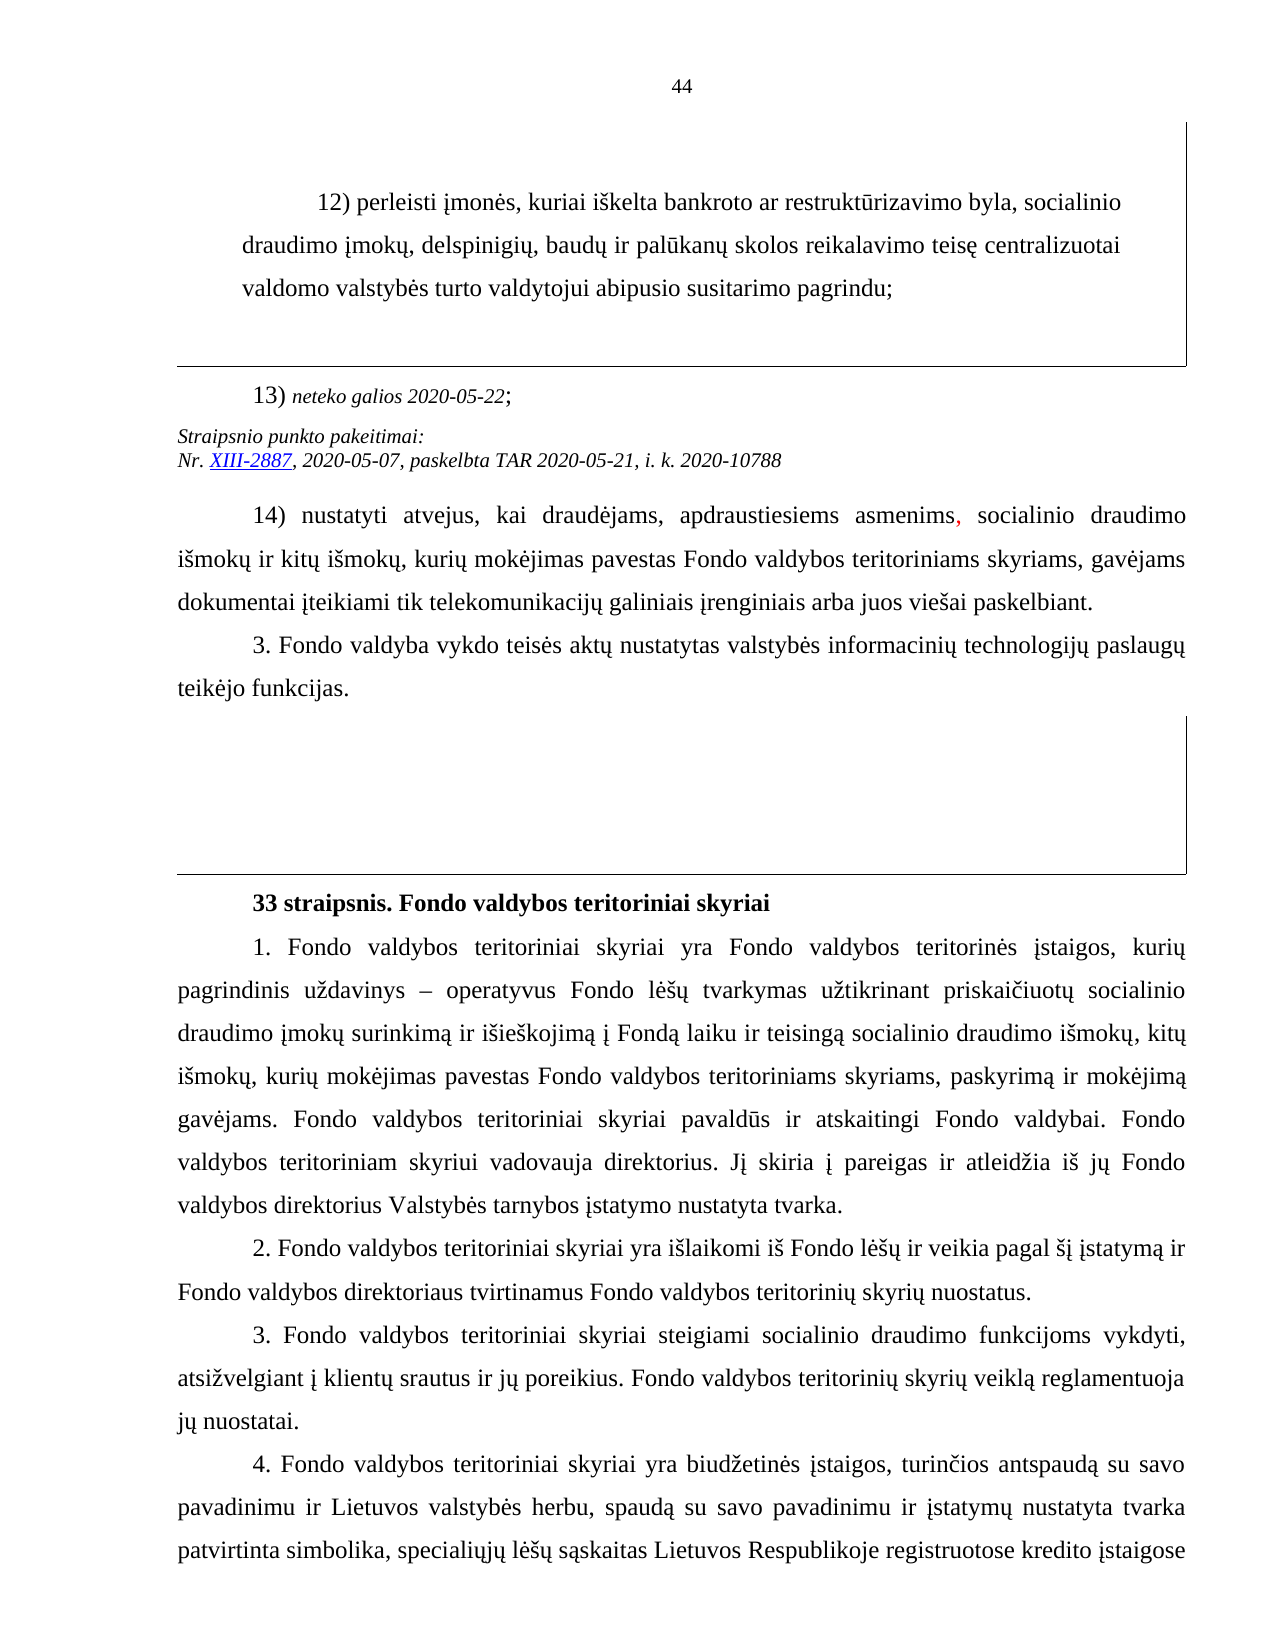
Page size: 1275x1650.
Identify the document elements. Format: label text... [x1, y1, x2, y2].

text 3. Fondo valdybos teritoriniai skyriai steigiami socialinio draudimo funkcijoms vykdyti, atsižvelgiant į klientų srautus ir jų poreikius. Fondo valdybos teritorinių skyrių veiklą reglamentuoja jų nuostatai. [177, 1320, 1186, 1435]
text 12) perleisti įmonės, kuriai iškelta bankroto ar restruktūrizavimo byla, socialinio draudimo įmokų, delspinigių, baudų ir palūkanų skolos reikalavimo teisę centralizuotai valdomo valstybės turto valdytojui abipusio susitarimo pagrindu; [177, 122, 1186, 366]
text 14) nustatyti atvejus, kai draudėjams, apdraustiesiems asmenims, socialinio draudimo išmokų ir kitų išmokų, kurių mokėjimas pavestas Fondo valdybos teritoriniams skyriams, gavėjams dokumentai įteikiami tik telekomunikacijų galiniais įrenginiais arba juos viešai paskelbiant. [177, 501, 1186, 616]
text 3. Fondo valdyba vykdo teisės aktų nustatytas valstybės informacinių technologijų paslaugų teikėjo funkcijas. [177, 630, 1186, 702]
text 1. Fondo valdybos teritoriniai skyriai yra Fondo valdybos teritorinės įstaigos, kurių pagrindinis uždavinys – operatyvus Fondo lėšų tvarkymas užtikrinant priskaičiuotų socialinio draudimo įmokų surinkimą ir išieškojimą į Fondą laiku ir teisingą socialinio draudimo išmokų, kitų išmokų, kurių mokėjimas pavestas Fondo valdybos teritoriniams skyriams, paskyrimą ir mokėjimą gavėjams. Fondo valdybos teritoriniai skyriai pavaldūs ir atskaitingi Fondo valdybai. Fondo valdybos teritoriniam skyriui vadovauja direktorius. Jį skiria į pareigas ir atleidžia iš jų Fondo valdybos direktorius Valstybės tarnybos įstatymo nustatyta tvarka. [177, 932, 1186, 1219]
text 2. Fondo valdybos teritoriniai skyriai yra išlaikomi iš Fondo lėšų ir veikia pagal šį įstatymą ir Fondo valdybos direktoriaus tvirtinamus Fondo valdybos teritorinių skyrių nuostatus. [177, 1233, 1186, 1305]
text Straipsnio punkto pakeitimai: [177, 424, 1186, 448]
text Nr. XIII-2887, 2020-05-07, paskelbta TAR 2020-05-21, i. k. 2020-10788 [177, 448, 1186, 472]
text 4. Fondo valdybos teritoriniai skyriai yra biudžetinės įstaigos, turinčios antspaudą su savo pavadinimu ir Lietuvos valstybės herbu, spaudą su savo pavadinimu ir įstatymų nustatyta tvarka patvirtinta simbolika, specialiųjų lėšų sąskaitas Lietuvos Respublikoje registruotose kredito įstaigose [177, 1449, 1186, 1564]
text 33 straipsnis. Fondo valdybos teritoriniai skyriai [177, 888, 1186, 917]
text 13) neteko galios 2020-05-22; [177, 381, 1186, 409]
